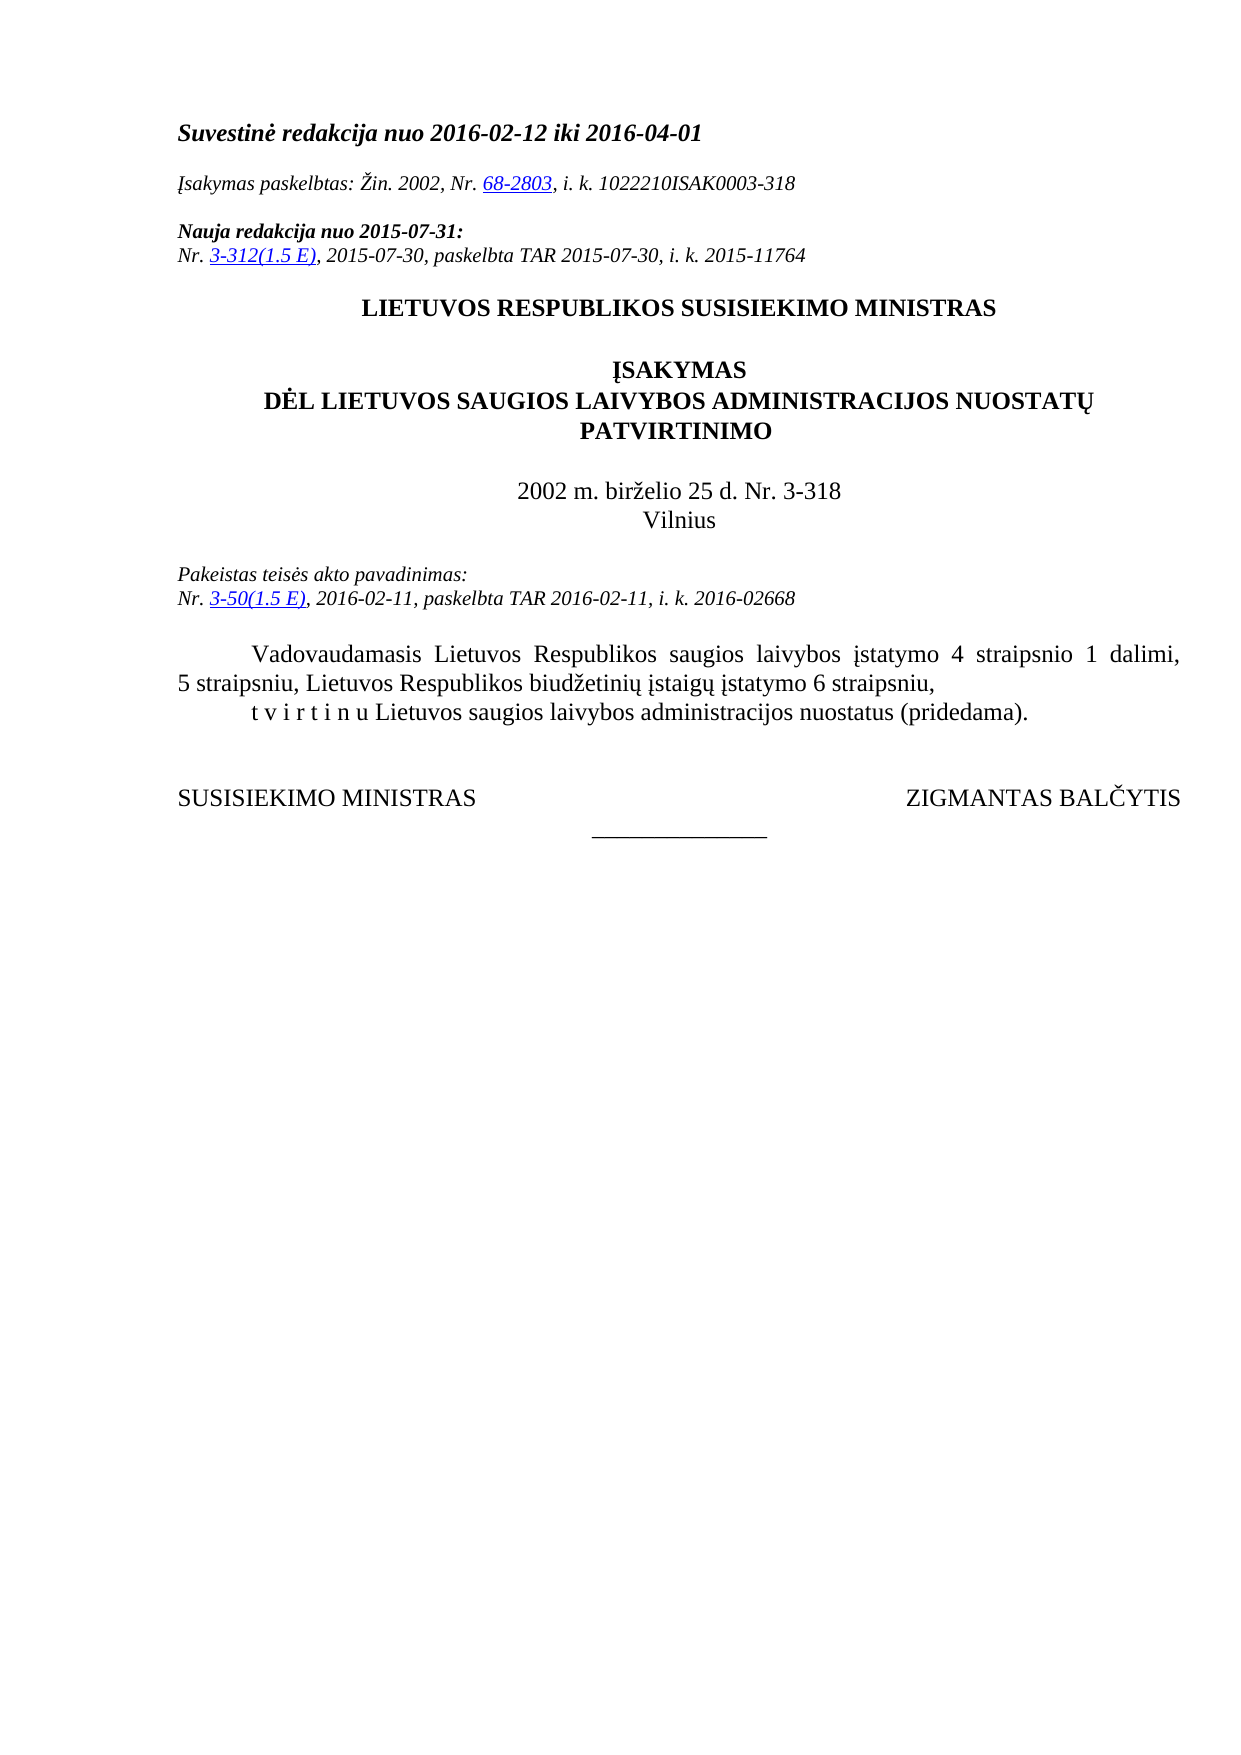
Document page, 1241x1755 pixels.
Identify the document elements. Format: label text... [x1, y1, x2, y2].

text Nauja redakcija nuo 2015-07-31: [177, 219, 1181, 243]
text ĮSAKYMAS [177, 355, 1181, 384]
text Įsakymas paskelbtas: Žin. 2002, Nr. 68-2803, i. k. 1022210ISAK0003-318 [177, 171, 1181, 195]
text ______________ [177, 812, 1181, 840]
text Vilnius [177, 505, 1181, 533]
text 2002 m. birželio 25 d. Nr. 3-318 [177, 476, 1181, 505]
text SUSISIEKIMO MINISTRAS ZIGMANTAS BALČYTIS [177, 783, 1181, 812]
text Pakeistas teisės akto pavadinimas: [177, 562, 1181, 586]
text Nr. 3-50(1.5 E), 2016-02-11, paskelbta TAR 2016-02-11, i. k. 2016-02668 [177, 586, 1181, 610]
text t v i r t i n u Lietuvos saugios laivybos administracijos nuostatus (pridedama). [177, 697, 1181, 725]
text LIETUVOS RESPUBLIKOS SUSISIEKIMO MINISTRAS [177, 293, 1181, 322]
text Suvestinė redakcija nuo 2016-02-12 iki 2016-04-01 [177, 118, 1181, 147]
text Nr. 3-312(1.5 E), 2015-07-30, paskelbta TAR 2015-07-30, i. k. 2015-11764 [177, 243, 1181, 267]
text Vadovaudamasis Lietuvos Respublikos saugios laivybos įstatymo 4 straipsnio 1 dalimi, 5 straipsniu, Lietuvos Respublikos biudžetinių įstaigų įstatymo 6 straipsniu, [177, 639, 1181, 697]
text DĖL LIETUVOS SAUGIOS LAIVYBOS ADMINISTRACIJOS NUOSTATŲ PATVIRTINIMO [177, 386, 1181, 445]
